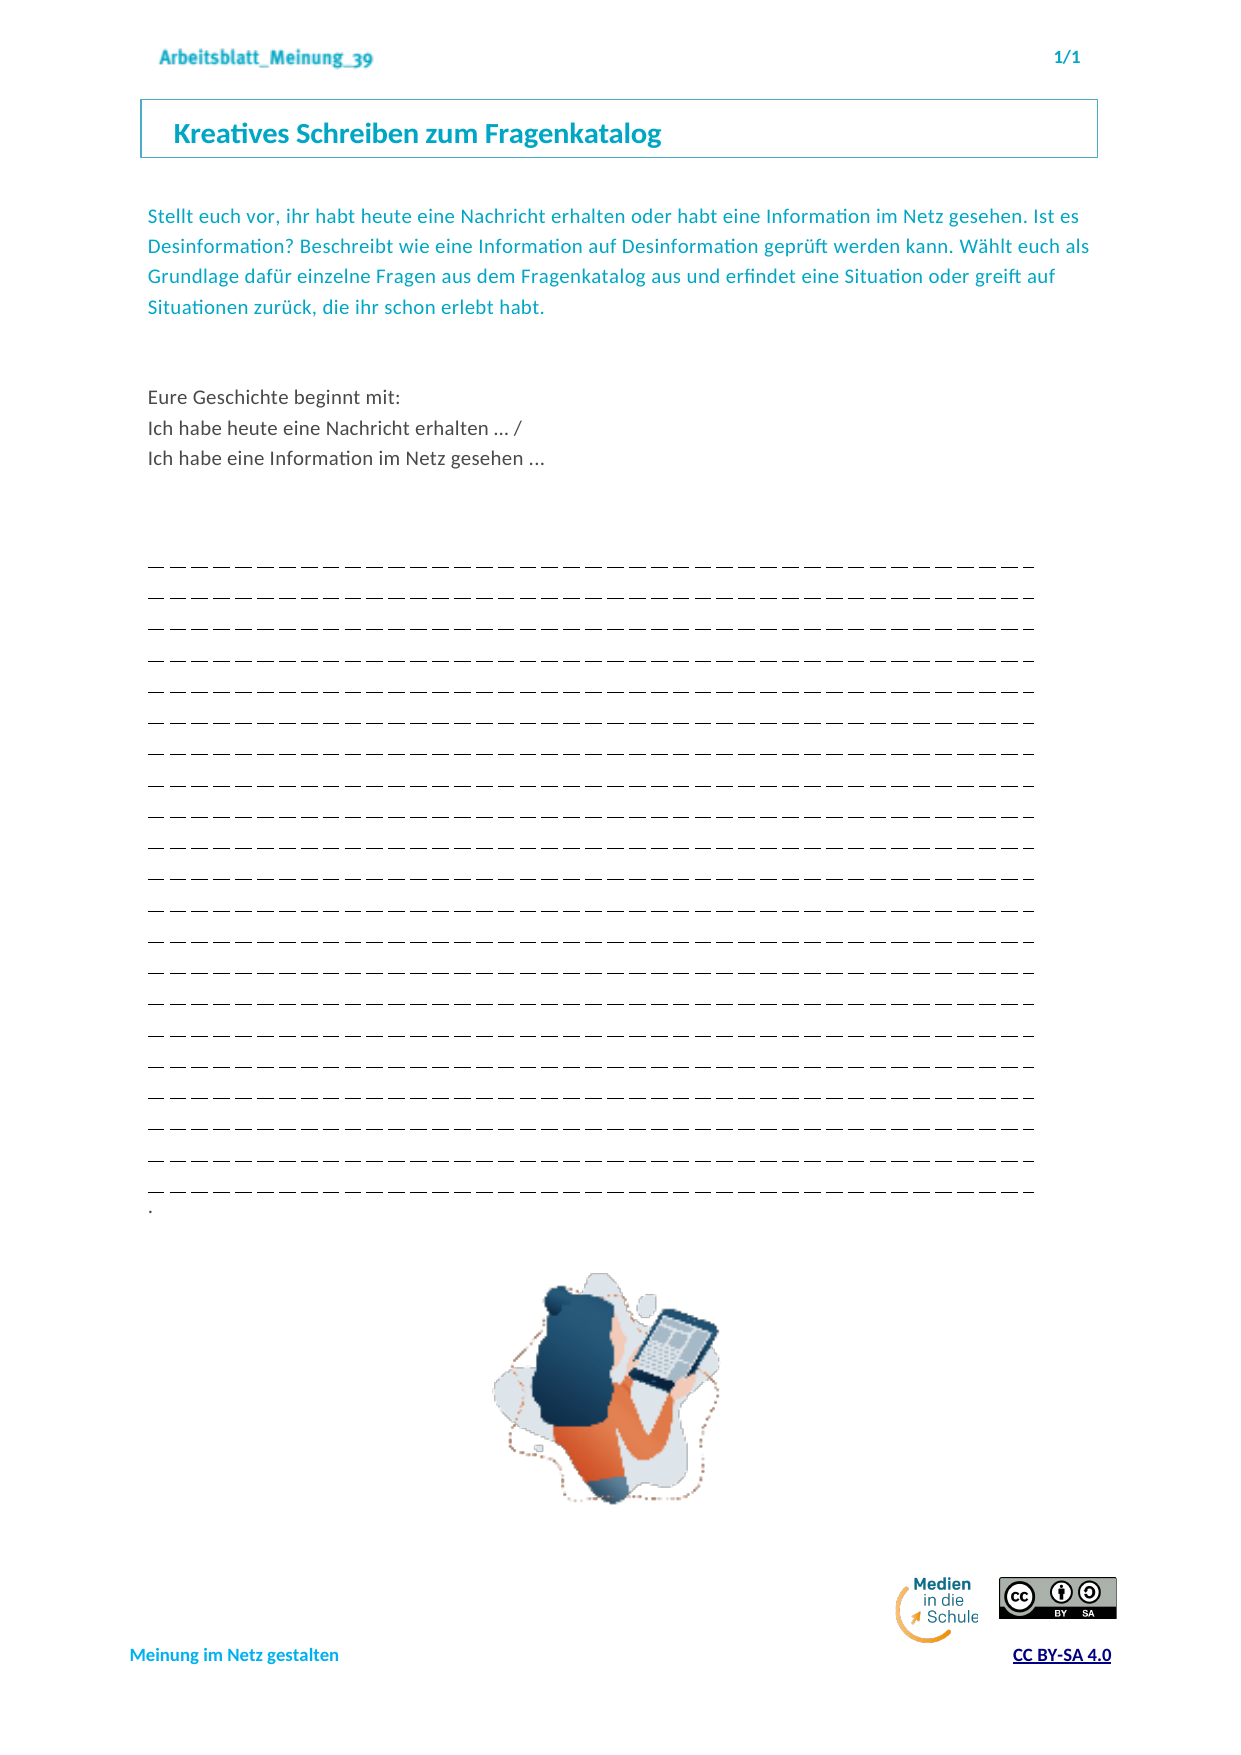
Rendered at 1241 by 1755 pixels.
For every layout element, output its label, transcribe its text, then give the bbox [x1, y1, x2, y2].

table_cell [148, 1036, 1033, 1067]
table_cell [148, 1004, 1033, 1036]
table_cell [148, 1161, 1033, 1192]
table_cell [148, 942, 1033, 973]
table_cell [148, 754, 1033, 786]
table_cell [148, 692, 1033, 723]
table_cell [148, 911, 1033, 942]
table_cell [148, 817, 1033, 848]
table_cell [148, 629, 1033, 661]
table_cell [148, 879, 1033, 911]
text 1/1 [900, 45, 1080, 68]
table_cell [148, 723, 1033, 754]
text Stellt euch vor, ihr habt heute eine Nachricht erhalten oder habt eine Information im Netz gesehen. Ist es Desinformation? Beschreibt wie eine Information auf Desinformation geprüft werden kann. Wählt euch als Grundlage dafür einzelne Fragen aus dem Fragenkatalog aus und erfindet eine Situation oder greift auf Situationen zurück, die ihr schon erlebt habt. [148, 203, 1093, 319]
table_cell [148, 1067, 1033, 1098]
table_cell [148, 1129, 1033, 1161]
table_header [148, 537, 1033, 567]
text Eure Geschichte beginnt mit: Ich habe heute eine Nachricht erhalten … / Ich habe eine Information im Netz gesehen ... [148, 384, 1093, 471]
table_cell [148, 661, 1033, 692]
table_cell [148, 786, 1033, 817]
text . [148, 1193, 1093, 1218]
table_cell [148, 598, 1033, 629]
table_cell [148, 973, 1033, 1004]
table_cell [148, 567, 1033, 598]
table_cell [148, 848, 1033, 879]
table_cell [148, 1098, 1033, 1129]
